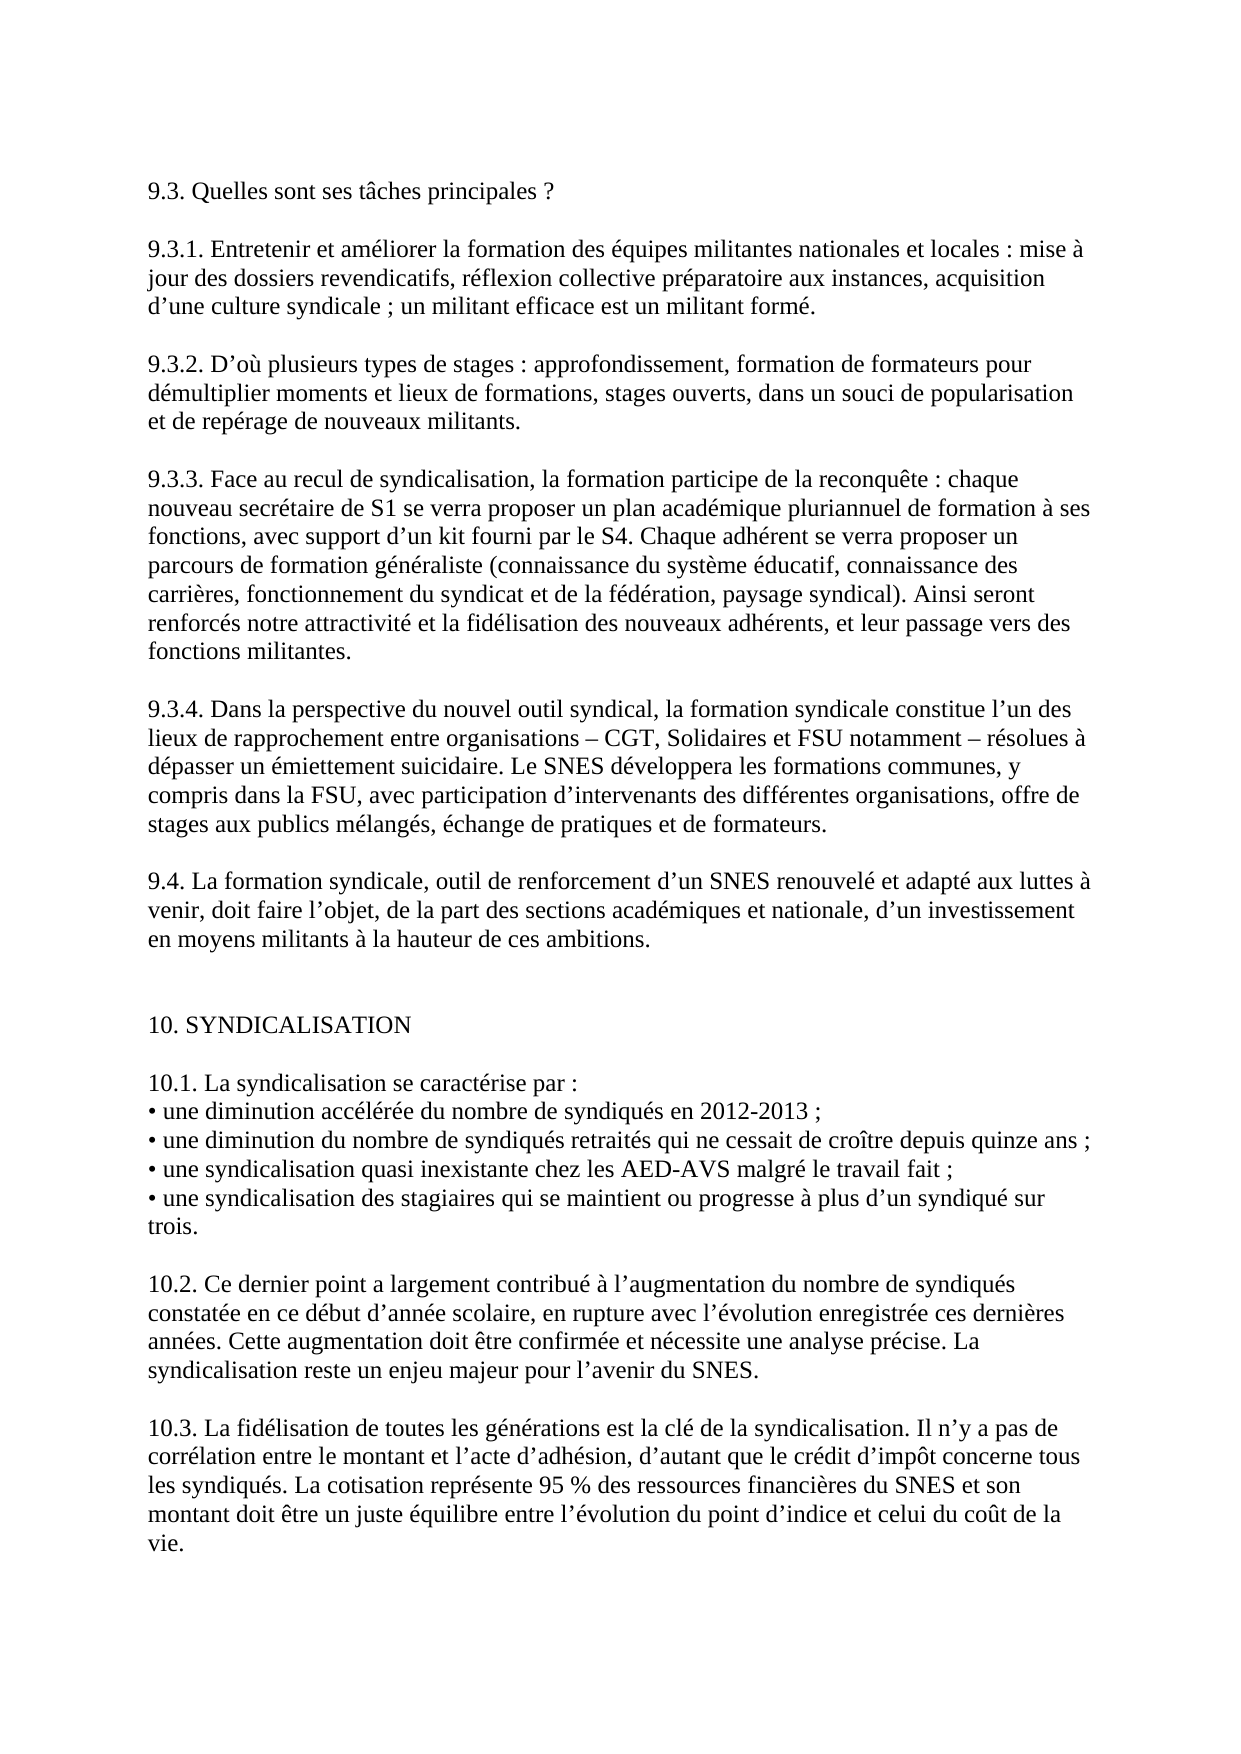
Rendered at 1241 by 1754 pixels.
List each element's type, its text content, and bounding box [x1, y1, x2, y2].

text • une syndicalisation des stagiaires qui se maintient ou progresse à plus d’un syndiqué sur trois. [148, 1183, 1092, 1240]
text 9.3.4. Dans la perspective du nouvel outil syndical, la formation syndicale constitue l’un des lieux de rapprochement entre organisations – CGT, Solidaires et FSU notamment – résolues à dépasser un émiettement suicidaire. Le SNES développera les formations communes, y compris dans la FSU, avec participation d’intervenants des différentes organisations, offre de stages aux publics mélangés, échange de pratiques et de formateurs. [148, 694, 1092, 838]
text 9.3.2. D’où plusieurs types de stages : approfondissement, formation de formateurs pour démultiplier moments et lieux de formations, stages ouverts, dans un souci de popularisation et de repérage de nouveaux militants. [148, 349, 1092, 435]
text • une diminution du nombre de syndiqués retraités qui ne cessait de croître depuis quinze ans ; [148, 1125, 1092, 1154]
text • une diminution accélérée du nombre de syndiqués en 2012-2013 ; [148, 1096, 1092, 1125]
text 9.3.1. Entretenir et améliorer la formation des équipes militantes nationales et locales : mise à jour des dossiers revendicatifs, réflexion collective préparatoire aux instances, acquisition d’une culture syndicale ; un militant efficace est un militant formé. [148, 234, 1092, 320]
text 10.1. La syndicalisation se caractérise par : [148, 1068, 1092, 1096]
text 10.3. La fidélisation de toutes les générations est la clé de la syndicalisation. Il n’y a pas de corrélation entre le montant et l’acte d’adhésion, d’autant que le crédit d’impôt concerne tous les syndiqués. La cotisation représente 95 % des ressources financières du SNES et son montant doit être un juste équilibre entre l’évolution du point d’indice et celui du coût de la vie. [148, 1413, 1092, 1556]
text 9.3. Quelles sont ses tâches principales ? [148, 176, 1092, 205]
text • une syndicalisation quasi inexistante chez les AED-AVS malgré le travail fait ; [148, 1154, 1092, 1183]
text 9.4. La formation syndicale, outil de renforcement d’un SNES renouvelé et adapté aux luttes à venir, doit faire l’objet, de la part des sections académiques et nationale, d’un investissement en moyens militants à la hauteur de ces ambitions. [148, 866, 1092, 953]
text 9.3.3. Face au recul de syndicalisation, la formation participe de la reconquête : chaque nouveau secrétaire de S1 se verra proposer un plan académique pluriannuel de formation à ses fonctions, avec support d’un kit fourni par le S4. Chaque adhérent se verra proposer un parcours de formation généraliste (connaissance du système éducatif, connaissance des carrières, fonctionnement du syndicat et de la fédération, paysage syndical). Ainsi seront renforcés notre attractivité et la fidélisation des nouveaux adhérents, et leur passage vers des fonctions militantes. [148, 464, 1092, 665]
text 10. SYNDICALISATION [148, 1010, 1092, 1039]
text 10.2. Ce dernier point a largement contribué à l’augmentation du nombre de syndiqués constatée en ce début d’année scolaire, en rupture avec l’évolution enregistrée ces dernières années. Cette augmentation doit être confirmée et nécessite une analyse précise. La syndicalisation reste un enjeu majeur pour l’avenir du SNES. [148, 1269, 1092, 1384]
